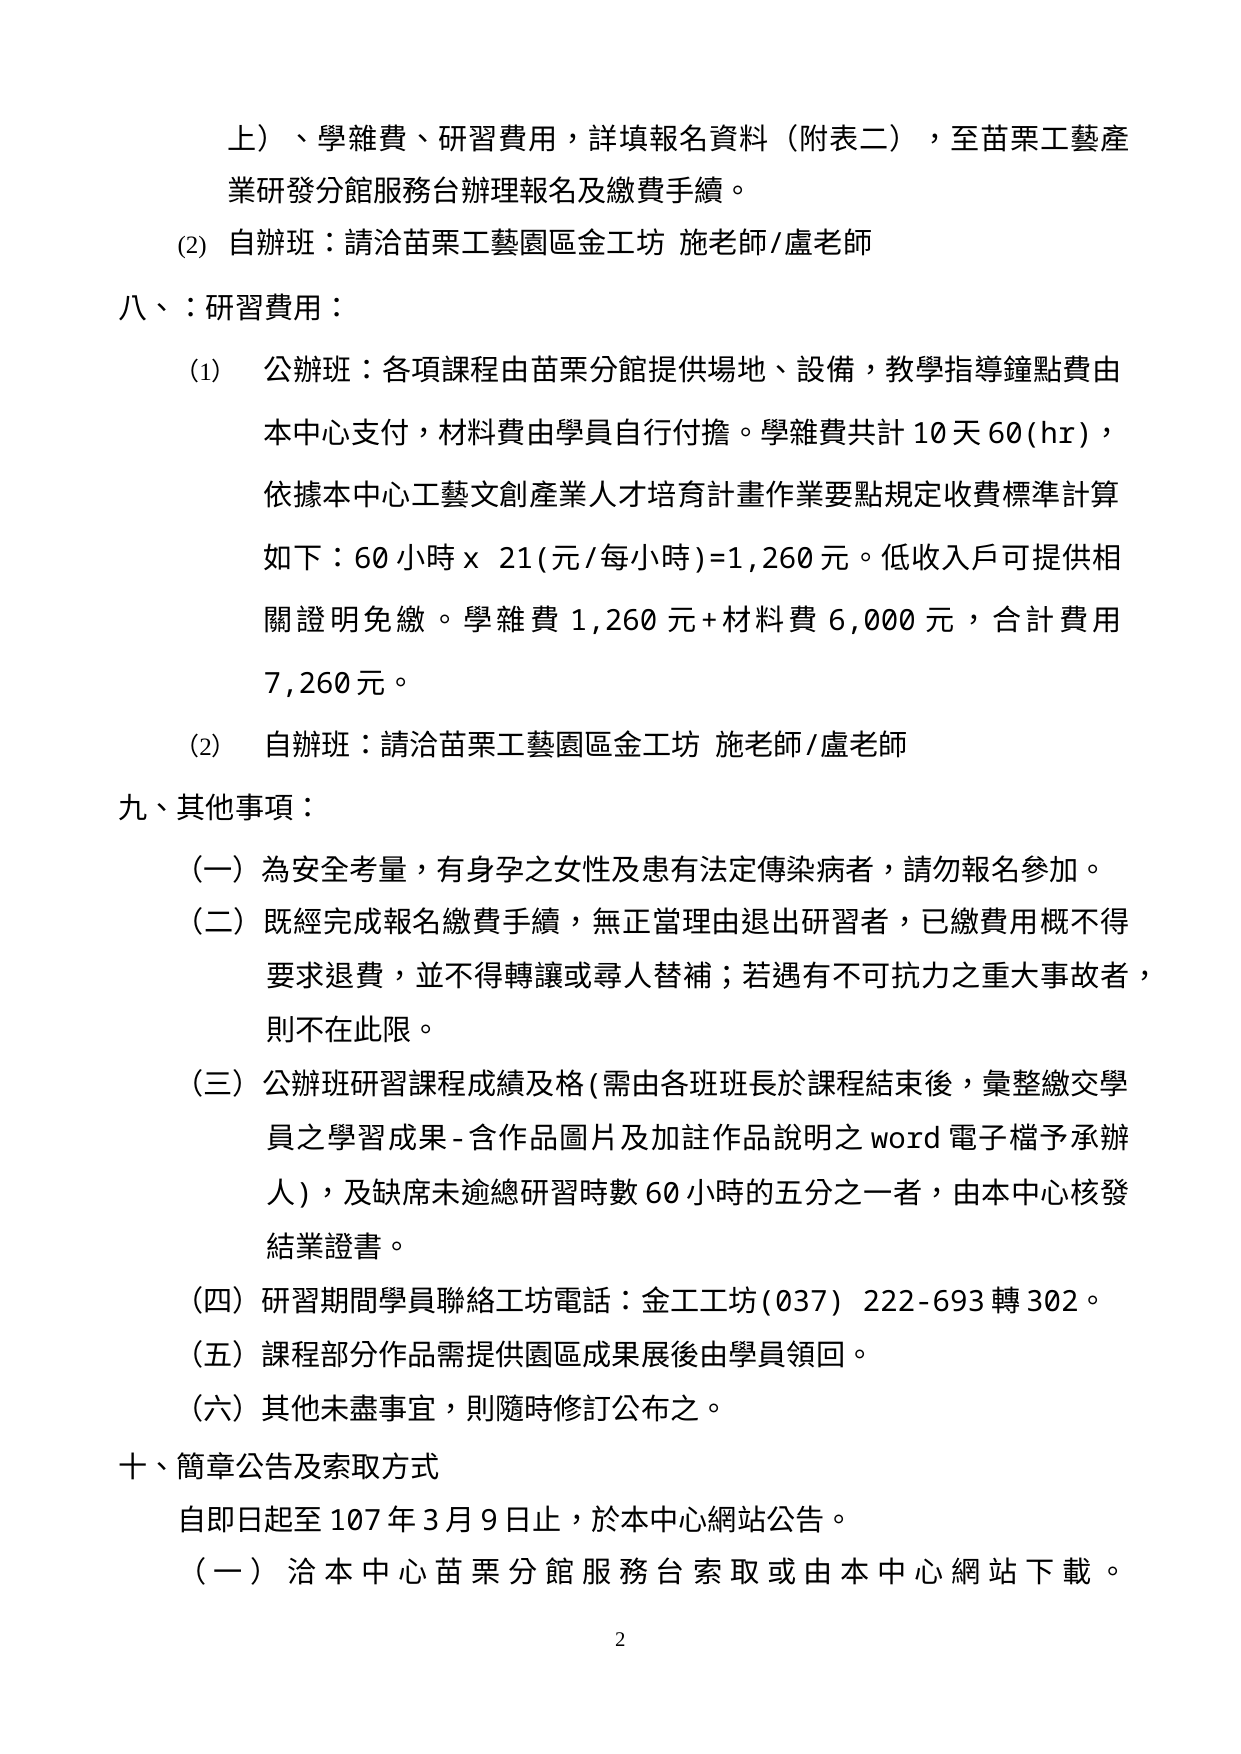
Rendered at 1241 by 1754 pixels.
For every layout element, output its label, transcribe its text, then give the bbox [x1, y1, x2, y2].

text （一）為安全考量，有身孕之女性及患有法定傳染病者，請勿報名參加。 [174, 826, 1122, 889]
text 十、簡章公告及索取方式 [118, 1431, 1130, 1489]
text （一）洽本中心苗栗分館服務台索取或由本中心網站下載。 [177, 1541, 1130, 1593]
text 九、其他事項： [118, 764, 1122, 826]
text （二）既經完成報名繳費手續，無正當理由退出研習者，已繳費用概不得要求退費，並不得轉讓或尋人替補；若遇有不可抗力之重大事故者，則不在此限。 [174, 889, 1130, 1051]
text （六）其他未盡事宜，則隨時修訂公布之。 [174, 1376, 1130, 1431]
text （四）研習期間學員聯絡工坊電話：金工工坊(037) 222-693轉302。 [174, 1268, 1130, 1322]
list 自辦班：請洽苗栗工藝園區金工坊 施老師/盧老師 [177, 212, 1130, 264]
text 八、：研習費用： [118, 264, 1122, 326]
list 自辦班：請洽苗栗工藝園區金工坊 施老師/盧老師 [174, 701, 1122, 764]
text 自即日起至107年3月9日止，於本中心網站公告。 [177, 1489, 1130, 1541]
list 公辦班：各項課程由苗栗分館提供場地、設備，教學指導鐘點費由本中心支付，材料費由學員自行付擔。學雜費共計10天60(hr)，依據本中心工藝文創產業人才培育計畫作業要點規定收費標準計算如下：60小時x 21(元/每小時)=1,260元。低收入戶可提供相關證明免繳。學雜費1,260元+材料費6,000元，合計費用7,260元。 [174, 326, 1122, 701]
text （五）課程部分作品需提供園區成果展後由學員領回。 [174, 1322, 1130, 1376]
text （三）公辦班研習課程成績及格(需由各班班長於課程結束後，彙整繳交學員之學習成果-含作品圖片及加註作品說明之word電子檔予承辦人)，及缺席未逾總研習時數60小時的五分之一者，由本中心核發結業證書。 [174, 1051, 1130, 1268]
list 上）、學雜費、研習費用，詳填報名資料（附表二），至苗栗工藝產業研發分館服務台辦理報名及繳費手續。 [177, 108, 1130, 212]
